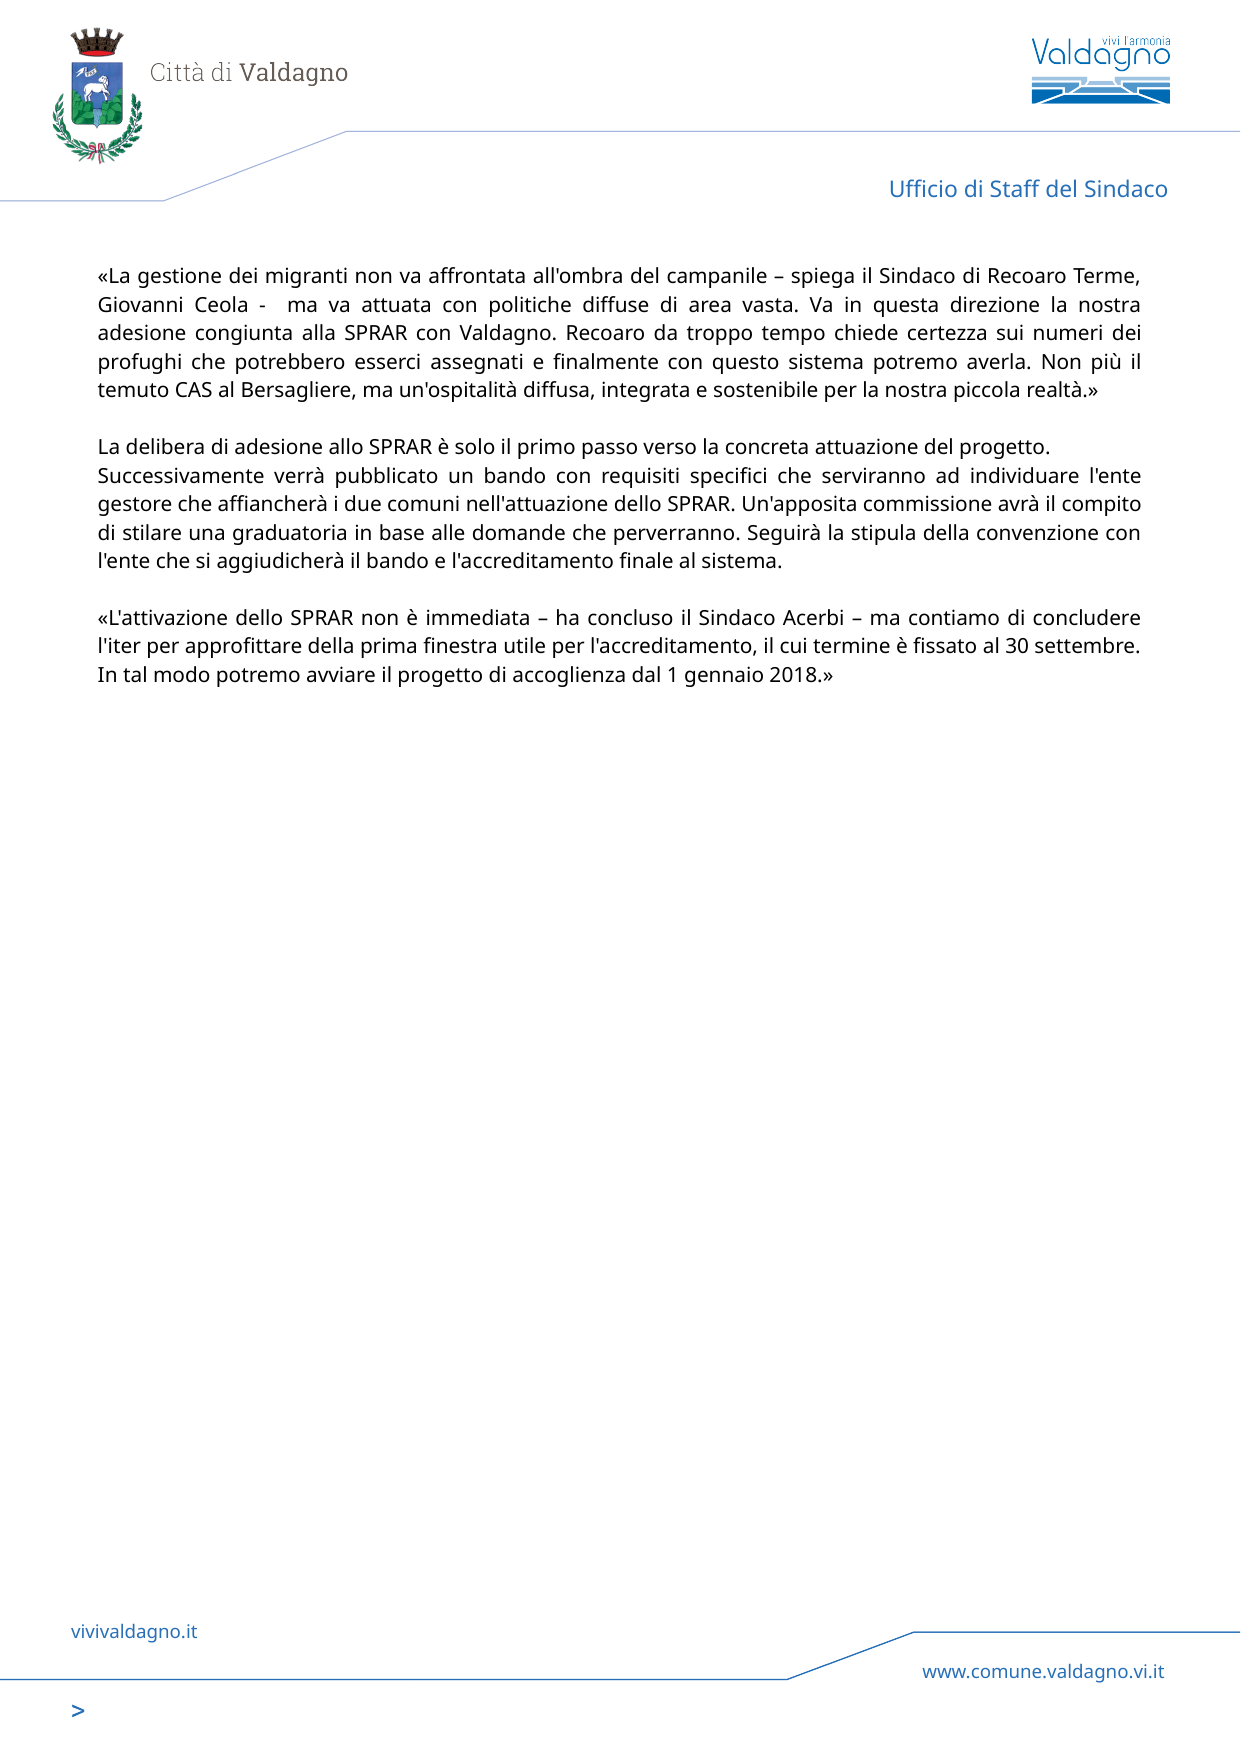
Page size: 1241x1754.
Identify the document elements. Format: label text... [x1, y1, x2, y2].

picture [0, 0, 1241, 1754]
text La delibera di adesione allo SPRAR è solo il primo passo verso la concreta attuazione del progetto. [97, 432, 1143, 461]
text Successivamente verrà pubblicato un bando con requisiti specifici che serviranno ad individuare l'ente gestore che affiancherà i due comuni nell'attuazione dello SPRAR. Un'apposita commissione avrà il compito di stilare una graduatoria in base alle domande che perverranno. Seguirà la stipula della convenzione con l'ente che si aggiudicherà il bando e l'accreditamento finale al sistema. [97, 461, 1143, 574]
text «L'attivazione dello SPRAR non è immediata – ha concluso il Sindaco Acerbi – ma contiamo di concludere l'iter per approfittare della prima finestra utile per l'accreditamento, il cui termine è fissato al 30 settembre. In tal modo potremo avviare il progetto di accoglienza dal 1 gennaio 2018.» [97, 603, 1143, 688]
text «La gestione dei migranti non va affrontata all'ombra del campanile – spiega il Sindaco di Recoaro Terme, Giovanni Ceola - ma va attuata con politiche diffuse di area vasta. Va in questa direzione la nostra adesione congiunta alla SPRAR con Valdagno. Recoaro da troppo tempo chiede certezza sui numeri dei profughi che potrebbero esserci assegnati e finalmente con questo sistema potremo averla. Non più il temuto CAS al Bersagliere, ma un'ospitalità diffusa, integrata e sostenibile per la nostra piccola realtà.» [97, 262, 1143, 404]
